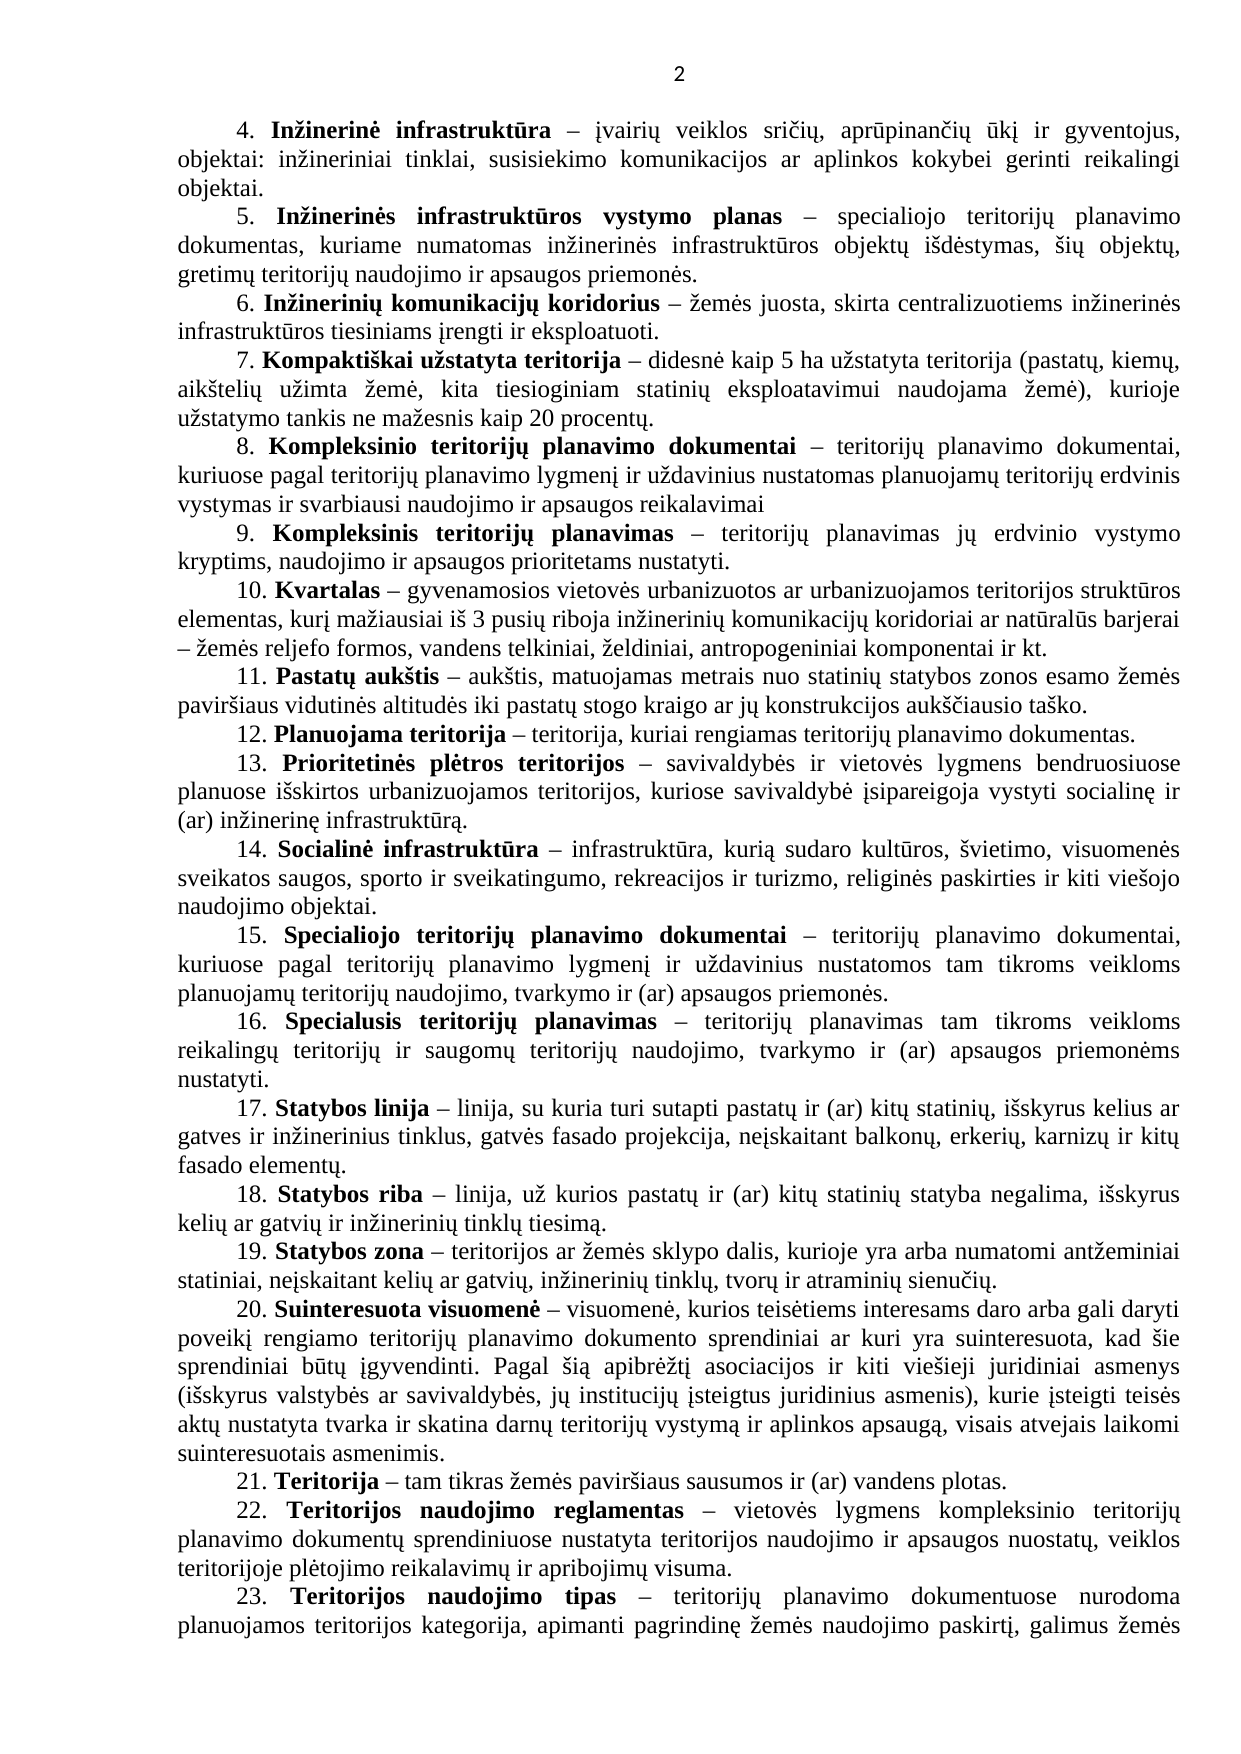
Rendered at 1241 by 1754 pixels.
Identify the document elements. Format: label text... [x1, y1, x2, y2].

text 15. Specialiojo teritorijų planavimo dokumentai – teritorijų planavimo dokumentai, kuriuose pagal teritorijų planavimo lygmenį ir uždavinius nustatomos tam tikroms veikloms planuojamų teritorijų naudojimo, tvarkymo ir (ar) apsaugos priemonės. [177, 920, 1181, 1006]
text 22. Teritorijos naudojimo reglamentas – vietovės lygmens kompleksinio teritorijų planavimo dokumentų sprendiniuose nustatyta teritorijos naudojimo ir apsaugos nuostatų, veiklos teritorijoje plėtojimo reikalavimų ir apribojimų visuma. [177, 1495, 1181, 1581]
text 7. Kompaktiškai užstatyta teritorija – didesnė kaip 5 ha užstatyta teritorija (pastatų, kiemų, aikštelių užimta žemė, kita tiesioginiam statinių eksploatavimui naudojama žemė), kurioje užstatymo tankis ne mažesnis kaip 20 procentų. [177, 345, 1181, 431]
text 11. Pastatų aukštis – aukštis, matuojamas metrais nuo statinių statybos zonos esamo žemės paviršiaus vidutinės altitudės iki pastatų stogo kraigo ar jų konstrukcijos aukščiausio taško. [177, 661, 1181, 719]
text 20. Suinteresuota visuomenė – visuomenė, kurios teisėtiems interesams daro arba gali daryti poveikį rengiamo teritorijų planavimo dokumento sprendiniai ar kuri yra suinteresuota, kad šie sprendiniai būtų įgyvendinti. Pagal šią apibrėžtį asociacijos ir kiti viešieji juridiniai asmenys (išskyrus valstybės ar savivaldybės, jų institucijų įsteigtus juridinius asmenis), kurie įsteigti teisės aktų nustatyta tvarka ir skatina darnų teritorijų vystymą ir aplinkos apsaugą, visais atvejais laikomi suinteresuotais asmenimis. [177, 1294, 1181, 1466]
text 14. Socialinė infrastruktūra – infrastruktūra, kurią sudaro kultūros, švietimo, visuomenės sveikatos saugos, sporto ir sveikatingumo, rekreacijos ir turizmo, religinės paskirties ir kiti viešojo naudojimo objektai. [177, 834, 1181, 920]
text 4. Inžinerinė infrastruktūra – įvairių veiklos sričių, aprūpinančių ūkį ir gyventojus, objektai: inžineriniai tinklai, susisiekimo komunikacijos ar aplinkos kokybei gerinti reikalingi objektai. [177, 115, 1181, 201]
text 10. Kvartalas – gyvenamosios vietovės urbanizuotos ar urbanizuojamos teritorijos struktūros elementas, kurį mažiausiai iš 3 pusių riboja inžinerinių komunikacijų koridoriai ar natūralūs barjerai – žemės reljefo formos, vandens telkiniai, želdiniai, antropogeniniai komponentai ir kt. [177, 575, 1181, 661]
text 13. Prioritetinės plėtros teritorijos – savivaldybės ir vietovės lygmens bendruosiuose planuose išskirtos urbanizuojamos teritorijos, kuriose savivaldybė įsipareigoja vystyti socialinę ir (ar) inžinerinę infrastruktūrą. [177, 748, 1181, 834]
text 8. Kompleksinio teritorijų planavimo dokumentai – teritorijų planavimo dokumentai, kuriuose pagal teritorijų planavimo lygmenį ir uždavinius nustatomas planuojamų teritorijų erdvinis vystymas ir svarbiausi naudojimo ir apsaugos reikalavimai [177, 431, 1181, 518]
text 9. Kompleksinis teritorijų planavimas – teritorijų planavimas jų erdvinio vystymo kryptims, naudojimo ir apsaugos prioritetams nustatyti. [177, 518, 1181, 575]
text 19. Statybos zona – teritorijos ar žemės sklypo dalis, kurioje yra arba numatomi antžeminiai statiniai, neįskaitant kelių ar gatvių, inžinerinių tinklų, tvorų ir atraminių sienučių. [177, 1236, 1181, 1294]
text 12. Planuojama teritorija – teritorija, kuriai rengiamas teritorijų planavimo dokumentas. [177, 719, 1181, 748]
text 16. Specialusis teritorijų planavimas – teritorijų planavimas tam tikroms veikloms reikalingų teritorijų ir saugomų teritorijų naudojimo, tvarkymo ir (ar) apsaugos priemonėms nustatyti. [177, 1006, 1181, 1093]
text 23. Teritorijos naudojimo tipas – teritorijų planavimo dokumentuose nurodoma planuojamos teritorijos kategorija, apimanti pagrindinę žemės naudojimo paskirtį, galimus žemės [177, 1581, 1181, 1639]
text 6. Inžinerinių komunikacijų koridorius – žemės juosta, skirta centralizuotiems inžinerinės infrastruktūros tiesiniams įrengti ir eksploatuoti. [177, 288, 1181, 345]
text 17. Statybos linija – linija, su kuria turi sutapti pastatų ir (ar) kitų statinių, išskyrus kelius ar gatves ir inžinerinius tinklus, gatvės fasado projekcija, neįskaitant balkonų, erkerių, karnizų ir kitų fasado elementų. [177, 1093, 1181, 1179]
text 21. Teritorija – tam tikras žemės paviršiaus sausumos ir (ar) vandens plotas. [177, 1466, 1181, 1495]
text 5. Inžinerinės infrastruktūros vystymo planas – specialiojo teritorijų planavimo dokumentas, kuriame numatomas inžinerinės infrastruktūros objektų išdėstymas, šių objektų, gretimų teritorijų naudojimo ir apsaugos priemonės. [177, 201, 1181, 288]
text 18. Statybos riba – linija, už kurios pastatų ir (ar) kitų statinių statyba negalima, išskyrus kelių ar gatvių ir inžinerinių tinklų tiesimą. [177, 1179, 1181, 1236]
